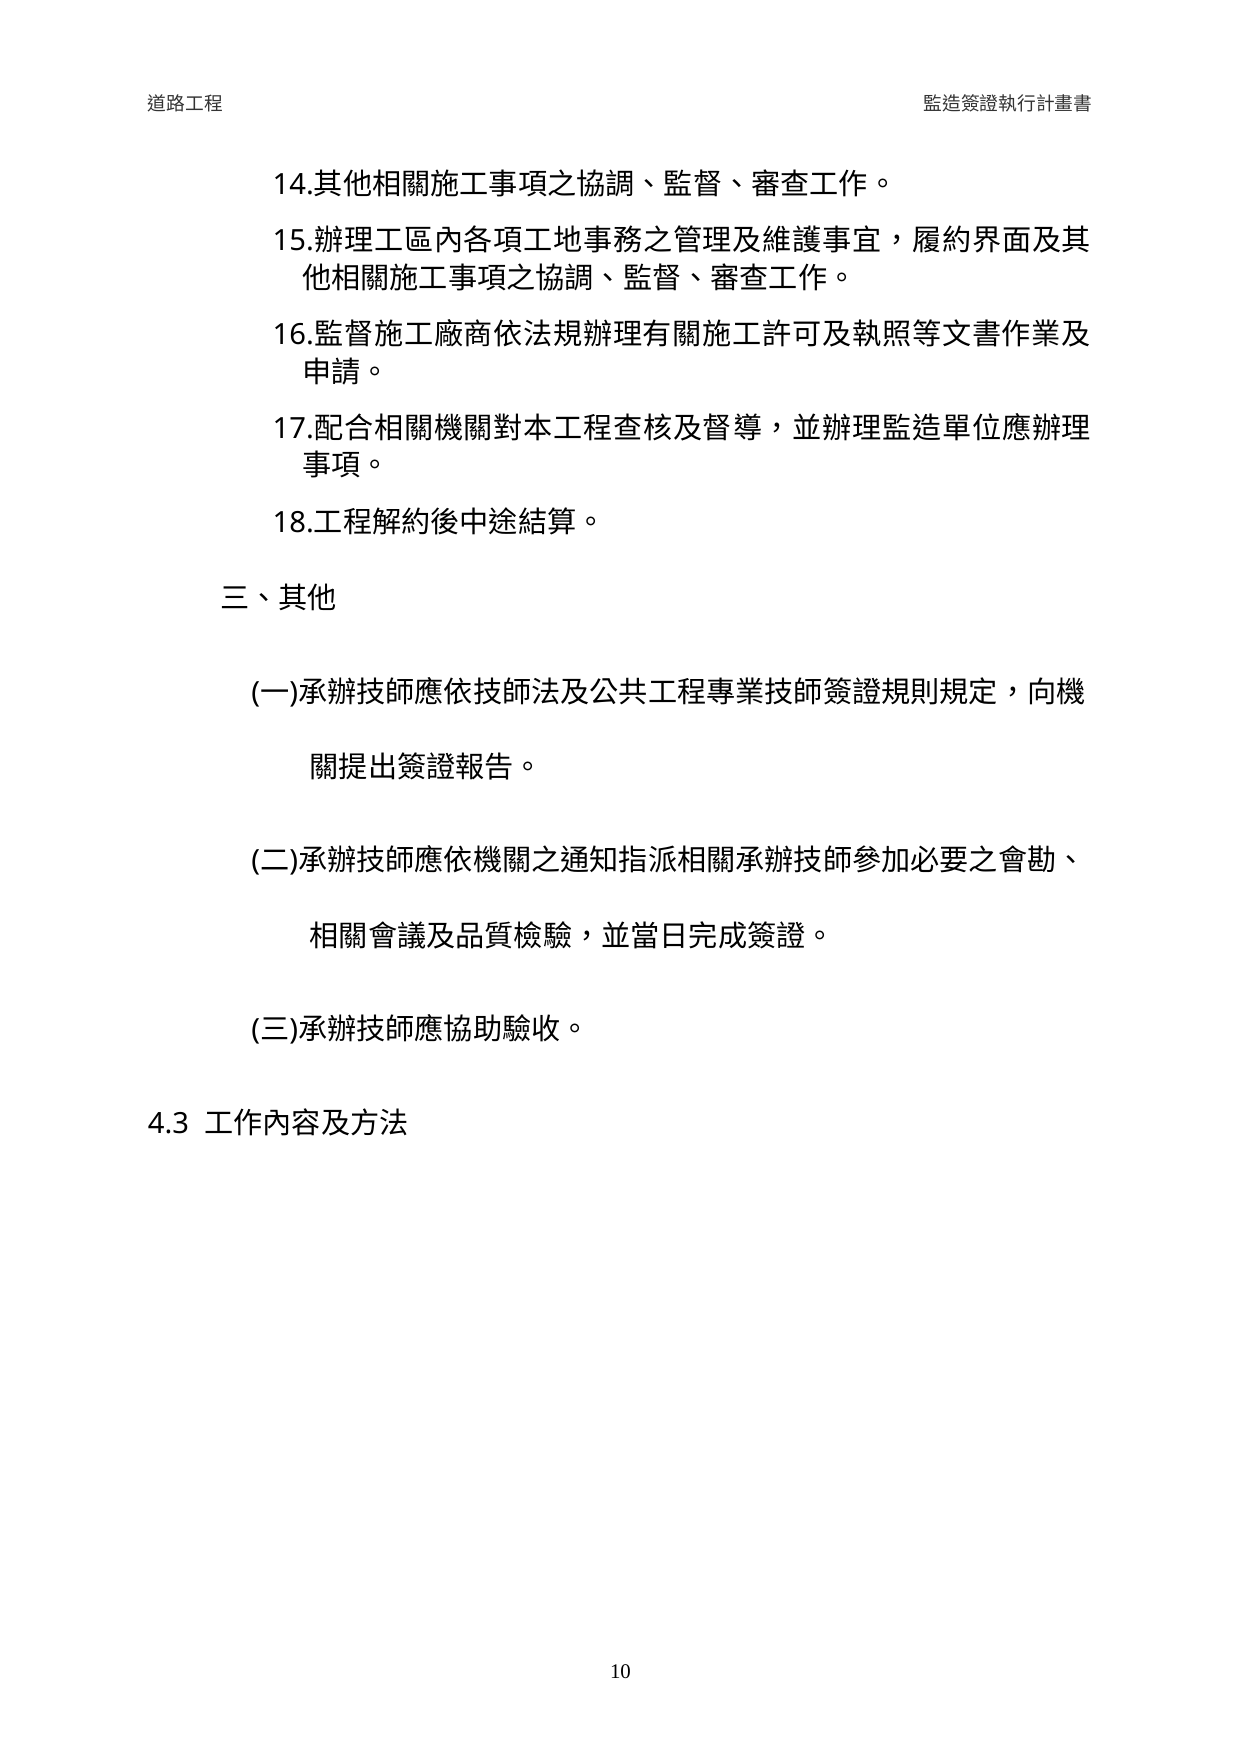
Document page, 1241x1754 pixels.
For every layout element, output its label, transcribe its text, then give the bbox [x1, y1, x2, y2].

text 18.工程解約後中途結算。 [272, 502, 1092, 539]
text 16.監督施工廠商依法規辦理有關施工許可及執照等文書作業及申請。 [272, 314, 1092, 389]
text 17.配合相關機關對本工程查核及督導，並辦理監造單位應辦理事項。 [272, 408, 1092, 483]
text (二)承辦技師應依機關之通知指派相關承辦技師參加必要之會勘、相關會議及品質檢驗，並當日完成簽證。 [251, 821, 1092, 971]
text 4.3 工作內容及方法 [148, 1083, 1092, 1158]
text 三、其他 [220, 558, 1092, 633]
text 14.其他相關施工事項之協調、監督、審查工作。 [272, 164, 1092, 202]
text (三)承辦技師應協助驗收。 [251, 989, 1092, 1064]
text 15.辦理工區內各項工地事務之管理及維護事宜，履約界面及其他相關施工事項之協調、監督、審查工作。 [272, 221, 1092, 296]
text (一)承辦技師應依技師法及公共工程專業技師簽證規則規定，向機關提出簽證報告。 [251, 652, 1092, 802]
